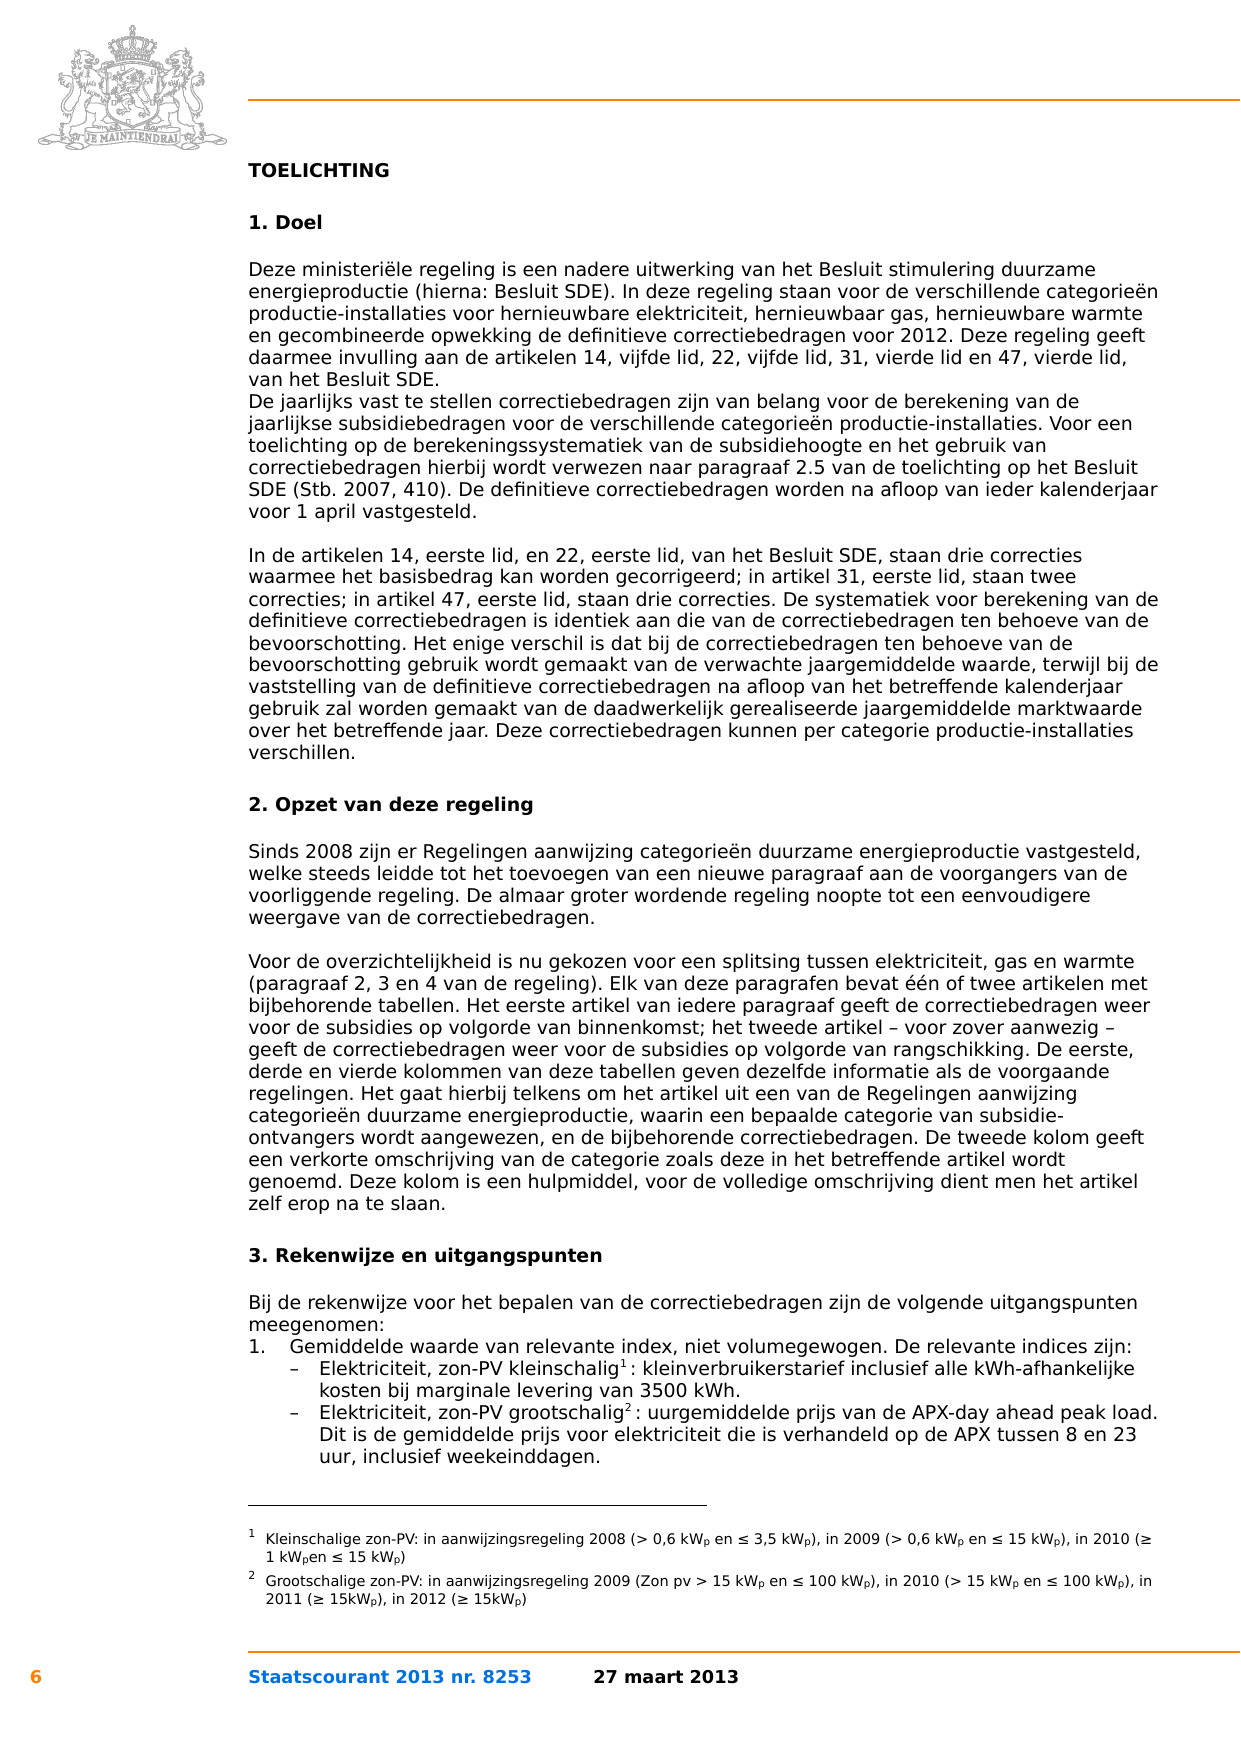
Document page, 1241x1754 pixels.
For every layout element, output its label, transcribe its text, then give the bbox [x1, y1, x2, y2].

text Grootschalige zon-PV: in aanwijzingsregeling 2009 (Zon pv > 15 kWp en ≤ 100 kWp), in 2010 (> 15 kWp en ≤ 100 kWp), in 2011 (≥ 15kWp), in 2012 (≥ 15kWp) [248, 1569, 1163, 1608]
text Sinds 2008 zijn er Regelingen aanwijzing categorieën duurzame energieproductie vastgesteld, welke steeds leidde tot het toevoegen van een nieuwe paragraaf aan de voorgangers van de voorliggende regeling. De almaar groter wordende regeling noopte tot een eenvoudigere weergave van de correctiebedragen. [248, 841, 1163, 929]
text Kleinschalige zon-PV: in aanwijzingsregeling 2008 (> 0,6 kWp en ≤ 3,5 kWp), in 2009 (> 0,6 kWp en ≤ 15 kWp), in 2010 (≥ 1 kWpen ≤ 15 kWp) [248, 1527, 1163, 1566]
text – Elektriciteit, zon-PV grootschalig: uurgemiddelde prijs van de APX-day ahead peak load. Dit is de gemiddelde prijs voor elektriciteit die is verhandeld op de APX tussen 8 en 23 uur, inclusief weekeinddagen. [289, 1402, 1163, 1468]
text In de artikelen 14, eerste lid, en 22, eerste lid, van het Besluit SDE, staan drie correcties waarmee het basisbedrag kan worden gecorrigeerd; in artikel 31, eerste lid, staan twee correcties; in artikel 47, eerste lid, staan drie correcties. De systematiek voor berekening van de definitieve correctiebedragen is identiek aan die van de correctiebedragen ten behoeve van de bevoorschotting. Het enige verschil is dat bij de correctiebedragen ten behoeve van de bevoorschotting gebruik wordt gemaakt van de verwachte jaargemiddelde waarde, terwijl bij de vaststelling van de definitieve correctiebedragen na afloop van het betreffende kalenderjaar gebruik zal worden gemaakt van de daadwerkelijk gerealiseerde jaargemiddelde marktwaarde over het betreffende jaar. Deze correctiebedragen kunnen per categorie productie-installaties verschillen. [248, 544, 1163, 764]
text De jaarlijks vast te stellen correctiebedragen zijn van belang voor de berekening van de jaarlijkse subsidiebedragen voor de verschillende categorieën productie-installaties. Voor een toelichting op de berekeningssystematiek van de subsidiehoogte en het gebruik van correctiebedragen hierbij wordt verwezen naar paragraaf 2.5 van de toelichting op het Besluit SDE (Stb. 2007, 410). De definitieve correctiebedragen worden na afloop van ieder kalenderjaar voor 1 april vastgesteld. [248, 391, 1163, 523]
subtitle 2. Opzet van deze regeling [248, 794, 1163, 816]
text Bij de rekenwijze voor het bepalen van de correctiebedragen zijn de volgende uitgangspunten meegenomen: [248, 1292, 1163, 1336]
text – Elektriciteit, zon-PV kleinschalig: kleinverbruikerstarief inclusief alle kWh-afhankelijke kosten bij marginale levering van 3500 kWh. [289, 1358, 1163, 1402]
picture [38, 25, 227, 150]
subtitle TOELICHTING [248, 160, 1163, 182]
text Deze ministeriële regeling is een nadere uitwerking van het Besluit stimulering duurzame energieproductie (hierna: Besluit SDE). In deze regeling staan voor de verschillende categorieën productie-installaties voor hernieuwbare elektriciteit, hernieuwbaar gas, hernieuwbare warmte en gecombineerde opwekking de definitieve correctiebedragen voor 2012. Deze regeling geeft daarmee invulling aan de artikelen 14, vijfde lid, 22, vijfde lid, 31, vierde lid en 47, vierde lid, van het Besluit SDE. [248, 259, 1163, 391]
subtitle 3. Rekenwijze en uitgangspunten [248, 1245, 1163, 1267]
text Voor de overzichtelijkheid is nu gekozen voor een splitsing tussen elektriciteit, gas en warmte (paragraaf 2, 3 en 4 van de regeling). Elk van deze paragrafen bevat één of twee artikelen met bijbehorende tabellen. Het eerste artikel van iedere paragraaf geeft de correctiebedragen weer voor de subsidies op volgorde van binnenkomst; het tweede artikel – voor zover aanwezig – geeft de correctiebedragen weer voor de subsidies op volgorde van rangschikking. De eerste, derde en vierde kolommen van deze tabellen geven dezelfde informatie als de voorgaande regelingen. Het gaat hierbij telkens om het artikel uit een van de Regelingen aanwijzing categorieën duurzame energieproductie, waarin een bepaalde categorie van subsidie-ontvangers wordt aangewezen, en de bijbehorende correctiebedragen. De tweede kolom geeft een verkorte omschrijving van de categorie zoals deze in het betreffende artikel wordt genoemd. Deze kolom is een hulpmiddel, voor de volledige omschrijving dient men het artikel zelf erop na te slaan. [248, 951, 1163, 1215]
text 1. Gemiddelde waarde van relevante index, niet volumegewogen. De relevante indices zijn: [248, 1336, 1163, 1358]
subtitle 1. Doel [248, 212, 1163, 234]
